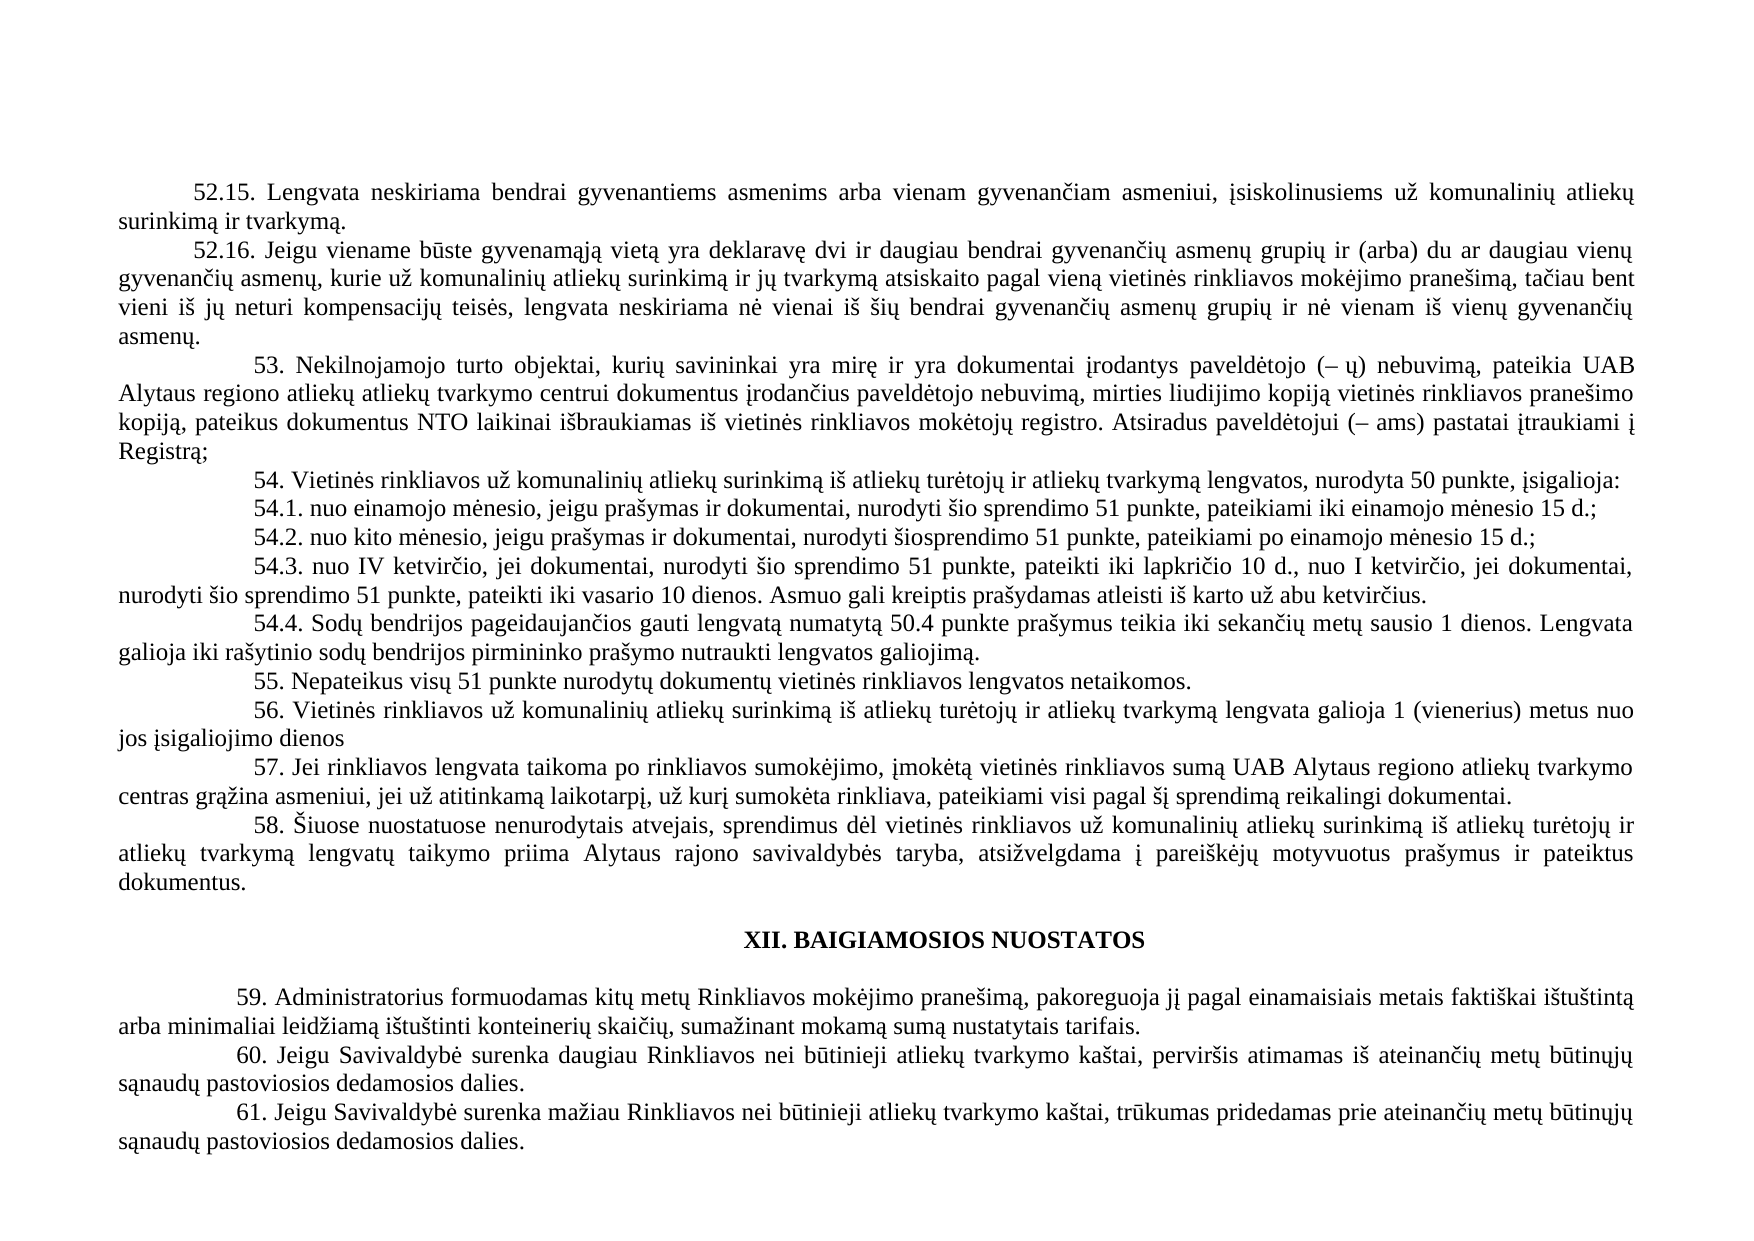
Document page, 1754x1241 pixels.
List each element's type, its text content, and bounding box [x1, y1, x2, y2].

text 54.4. Sodų bendrijos pageidaujančios gauti lengvatą numatytą 50.4 punkte prašymus teikia iki sekančių metų sausio 1 dienos. Lengvata galioja iki rašytinio sodų bendrijos pirmininko prašymo nutraukti lengvatos galiojimą. [118, 608, 1635, 666]
text 59. Administratorius formuodamas kitų metų Rinkliavos mokėjimo pranešimą, pakoreguoja jį pagal einamaisiais metais faktiškai ištuštintą arba minimaliai leidžiamą ištuštinti konteinerių skaičių, sumažinant mokamą sumą nustatytais tarifais. [118, 982, 1635, 1040]
text 57. Jei rinkliavos lengvata taikoma po rinkliavos sumokėjimo, įmokėtą vietinės rinkliavos sumą UAB Alytaus regiono atliekų tvarkymo centras grąžina asmeniui, jei už atitinkamą laikotarpį, už kurį sumokėta rinkliava, pateikiami visi pagal šį sprendimą reikalingi dokumentai. [118, 752, 1635, 810]
text 60. Jeigu Savivaldybė surenka daugiau Rinkliavos nei būtinieji atliekų tvarkymo kaštai, perviršis atimamas iš ateinančių metų būtinųjų sąnaudų pastoviosios dedamosios dalies. [118, 1040, 1635, 1097]
text 55. Nepateikus visų 51 punkte nurodytų dokumentų vietinės rinkliavos lengvatos netaikomos. [118, 666, 1635, 695]
text 58. Šiuose nuostatuose nenurodytais atvejais, sprendimus dėl vietinės rinkliavos už komunalinių atliekų surinkimą iš atliekų turėtojų ir atliekų tvarkymą lengvatų taikymo priima Alytaus rajono savivaldybės taryba, atsižvelgdama į pareiškėjų motyvuotus prašymus ir pateiktus dokumentus. [118, 810, 1635, 896]
text 54.1. nuo einamojo mėnesio, jeigu prašymas ir dokumentai, nurodyti šio sprendimo 51 punkte, pateikiami iki einamojo mėnesio 15 d.; [118, 493, 1635, 522]
text 52.16. Jeigu viename būste gyvenamąją vietą yra deklaravę dvi ir daugiau bendrai gyvenančių asmenų grupių ir (arba) du ar daugiau vienų gyvenančių asmenų, kurie už komunalinių atliekų surinkimą ir jų tvarkymą atsiskaito pagal vieną vietinės rinkliavos mokėjimo pranešimą, tačiau bent vieni iš jų neturi kompensacijų teisės, lengvata neskiriama nė vienai iš šių bendrai gyvenančių asmenų grupių ir nė vienam iš vienų gyvenančių asmenų. [118, 235, 1635, 350]
text 54.2. nuo kito mėnesio, jeigu prašymas ir dokumentai, nurodyti šio sprendimo 51 punkte, pateikiami po einamojo mėnesio 15 d.; [118, 522, 1635, 551]
text 61. Jeigu Savivaldybė surenka mažiau Rinkliavos nei būtinieji atliekų tvarkymo kaštai, trūkumas pridedamas prie ateinančių metų būtinųjų sąnaudų pastoviosios dedamosios dalies. [118, 1097, 1635, 1155]
text XII. BAIGIAMOSIOS NUOSTATOS [118, 925, 1635, 953]
text 56. Vietinės rinkliavos už komunalinių atliekų surinkimą iš atliekų turėtojų ir atliekų tvarkymą lengvata galioja 1 (vienerius) metus nuo jos įsigaliojimo dienos [118, 695, 1635, 752]
text 54.3. nuo IV ketvirčio, jei dokumentai, nurodyti šio sprendimo 51 punkte, pateikti iki lapkričio 10 d., nuo I ketvirčio, jei dokumentai, nurodyti šio sprendimo 51 punkte, pateikti iki vasario 10 dienos. Asmuo gali kreiptis prašydamas atleisti iš karto už abu ketvirčius. [118, 551, 1635, 608]
text 52.15. Lengvata neskiriama bendrai gyvenantiems asmenims arba vienam gyvenančiam asmeniui, įsiskolinusiems už komunalinių atliekų surinkimą ir tvarkymą. [118, 177, 1635, 235]
text 53. Nekilnojamojo turto objektai, kurių savininkai yra mirę ir yra dokumentai įrodantys paveldėtojo (– ų) nebuvimą, pateikia UAB Alytaus regiono atliekų atliekų tvarkymo centrui dokumentus įrodančius paveldėtojo nebuvimą, mirties liudijimo kopiją vietinės rinkliavos pranešimo kopiją, pateikus dokumentus NTO laikinai išbraukiamas iš vietinės rinkliavos mokėtojų registro. Atsiradus paveldėtojui (– ams) pastatai įtraukiami į Registrą; [118, 350, 1635, 465]
text 54. Vietinės rinkliavos už komunalinių atliekų surinkimą iš atliekų turėtojų ir atliekų tvarkymą lengvatos, nurodyta 50 punkte, įsigalioja: [118, 465, 1635, 493]
